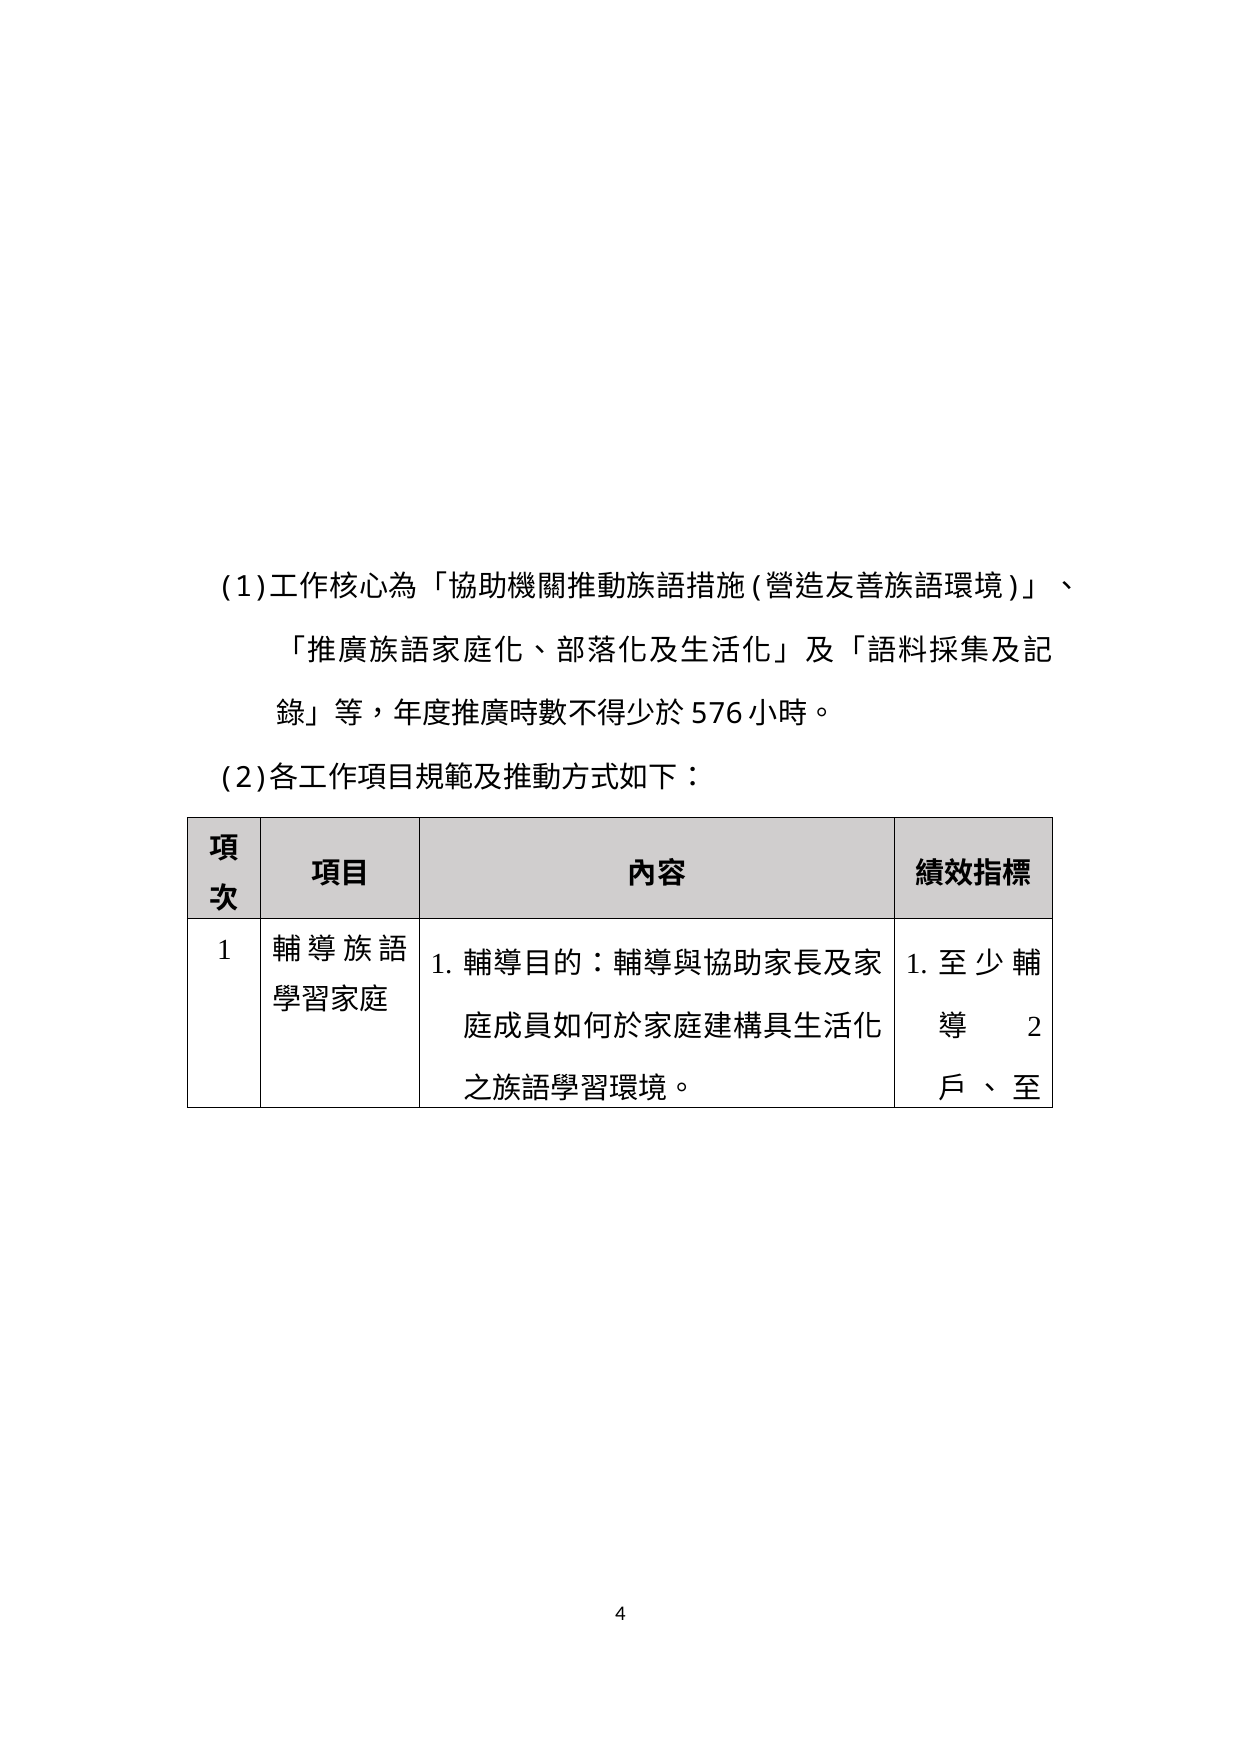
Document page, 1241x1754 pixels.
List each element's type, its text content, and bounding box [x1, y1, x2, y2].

table_cell 至少輔導2戶、至多6戶。 每戶輔導總時數應達60小時。 [895, 919, 1052, 1107]
table_cell 輔導目的：輔導與協助家長及家庭成員如何於家庭建構具生活化之族語學習環境。 實施方式： 每戶家庭成員至少2人，其中18歲以下成員至少1人。 教導家庭成員如何有效操作學習方式及活動教案，瞭解家庭成員學習成效，並據以調整、設計及輔導各項學習方式與內容。 評量及獎勵：每次輔導時，家庭成員到齊次數達70%，且經族語能力評量之前、後測，評量成效良好者，發給獎勵金，每戶6,000元。 [420, 919, 894, 1107]
table_header 績效指標 [895, 818, 1052, 918]
list 各工作項目規範及推動方式如下： [217, 753, 1053, 796]
table_header 項目 [261, 818, 419, 918]
list 工作核心為「協助機關推動族語措施(營造友善族語環境)」、「推廣族語家庭化、部落化及生活化」及「語料採集及記錄」等，年度推廣時數不得少於576小時。 [217, 563, 1053, 732]
table_header 項次 [188, 818, 260, 918]
table_header 內容 [420, 818, 894, 918]
table_cell 輔導族語學習家庭 [261, 919, 419, 1107]
table_cell 1 [188, 919, 260, 1107]
